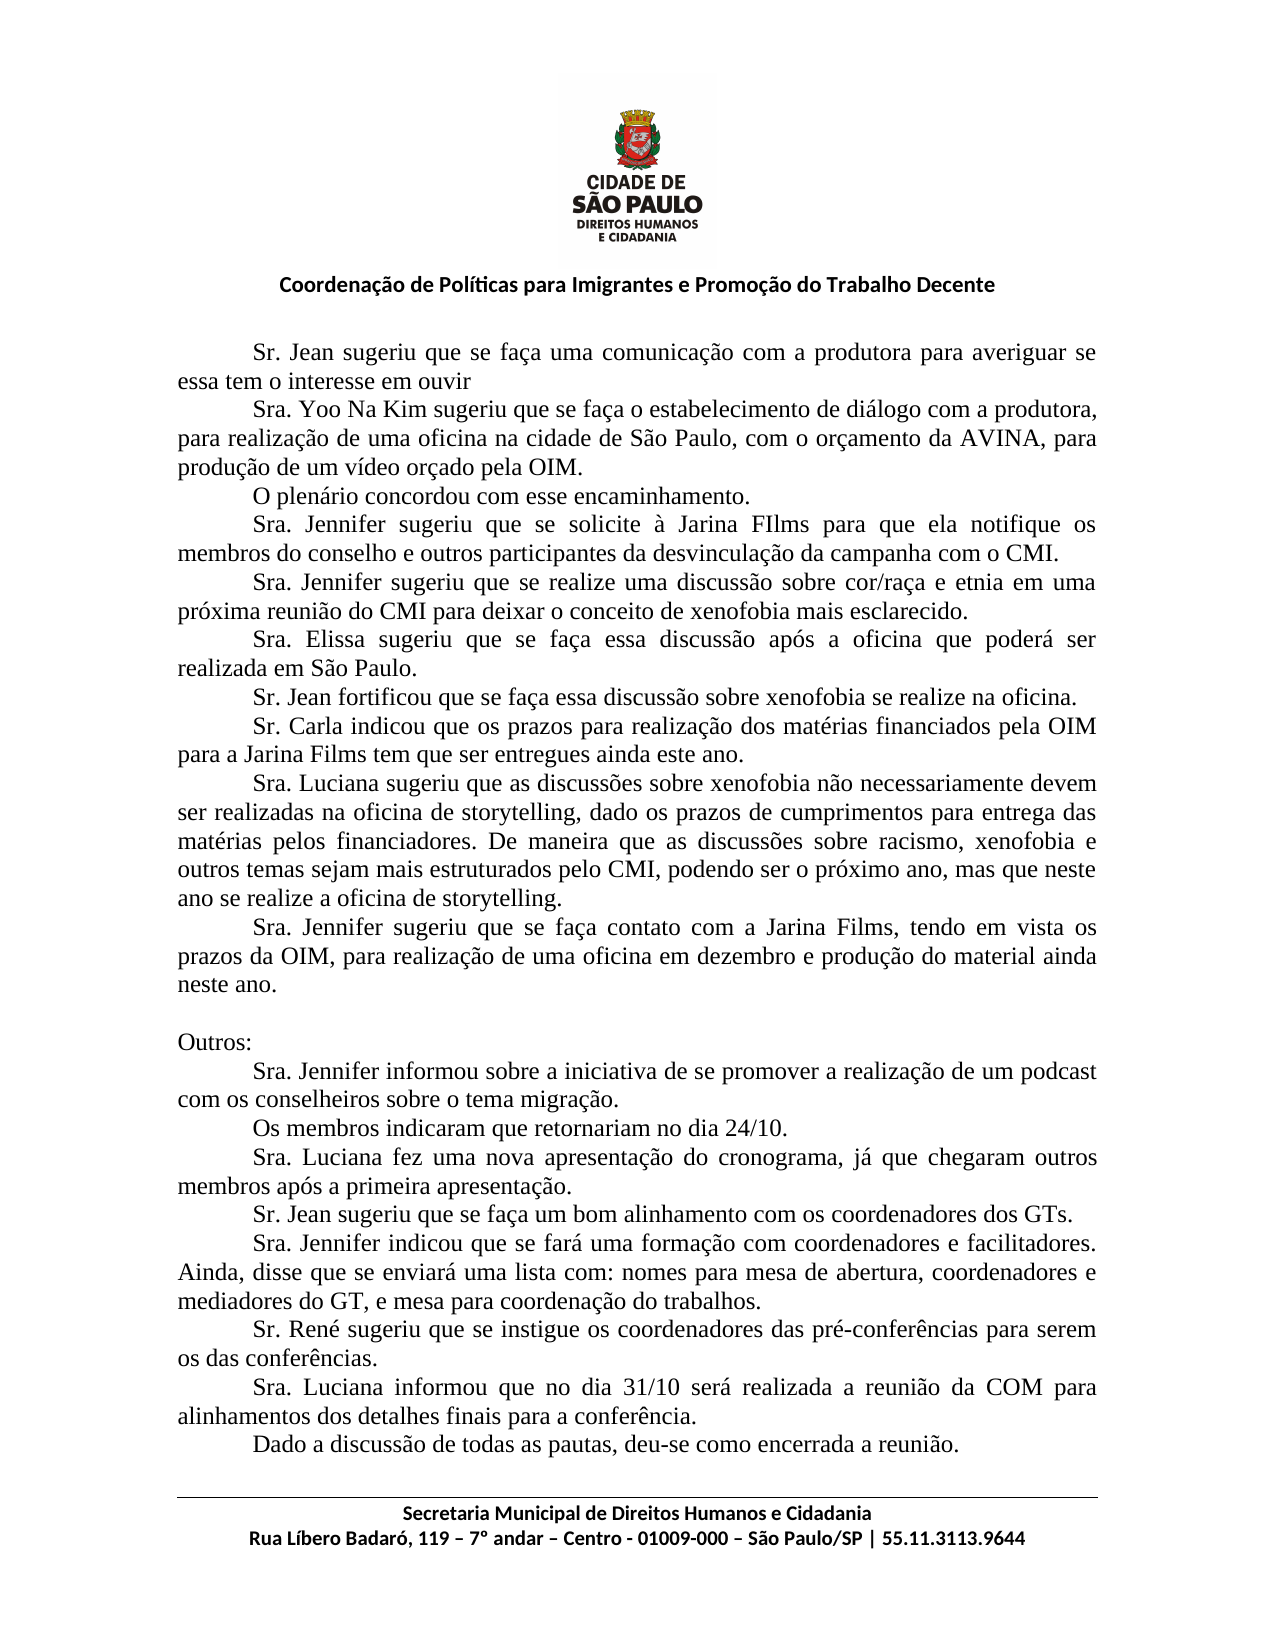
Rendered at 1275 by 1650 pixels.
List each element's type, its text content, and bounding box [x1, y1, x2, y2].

text Os membros indicaram que retornariam no dia 24/10. [177, 1113, 1098, 1142]
text Sr. René sugeriu que se instigue os coordenadores das pré-conferências para serem os das conferências. [177, 1314, 1098, 1372]
text Sr. Jean sugeriu que se faça uma comunicação com a produtora para averiguar se essa tem o interesse em ouvir [177, 337, 1098, 394]
text Sra. Luciana fez uma nova apresentação do cronograma, já que chegaram outros membros após a primeira apresentação. [177, 1142, 1098, 1199]
text Sra. Jennifer sugeriu que se faça contato com a Jarina Films, tendo em vista os prazos da OIM, para realização de uma oficina em dezembro e produção do material ainda neste ano. [177, 912, 1098, 998]
text Sr. Carla indicou que os prazos para realização dos matérias financiados pela OIM para a Jarina Films tem que ser entregues ainda este ano. [177, 711, 1098, 768]
text Sra. Jennifer indicou que se fará uma formação com coordenadores e facilitadores. Ainda, disse que se enviará uma lista com: nomes para mesa de abertura, coordenadores e mediadores do GT, e mesa para coordenação do trabalhos. [177, 1228, 1098, 1314]
text Sr. Jean sugeriu que se faça um bom alinhamento com os coordenadores dos GTs. [177, 1199, 1098, 1228]
text Sr. Jean fortificou que se faça essa discussão sobre xenofobia se realize na oficina. [177, 682, 1098, 711]
text Dado a discussão de todas as pautas, deu-se como encerrada a reunião. [177, 1429, 1098, 1458]
text Sra. Luciana informou que no dia 31/10 será realizada a reunião da COM para alinhamentos dos detalhes finais para a conferência. [177, 1372, 1098, 1429]
text Sra. Yoo Na Kim sugeriu que se faça o estabelecimento de diálogo com a produtora, para realização de uma oficina na cidade de São Paulo, com o orçamento da AVINA, para produção de um vídeo orçado pela OIM. [177, 394, 1098, 481]
text Sra. Jennifer sugeriu que se realize uma discussão sobre cor/raça e etnia em uma próxima reunião do CMI para deixar o conceito de xenofobia mais esclarecido. [177, 567, 1098, 624]
text Sra. Luciana sugeriu que as discussões sobre xenofobia não necessariamente devem ser realizadas na oficina de storytelling, dado os prazos de cumprimentos para entrega das matérias pelos financiadores. De maneira que as discussões sobre racismo, xenofobia e outros temas sejam mais estruturados pelo CMI, podendo ser o próximo ano, mas que neste ano se realize a oficina de storytelling. [177, 768, 1098, 912]
text Sra. Jennifer sugeriu que se solicite à Jarina FIlms para que ela notifique os membros do conselho e outros participantes da desvinculação da campanha com o CMI. [177, 509, 1098, 567]
text Sra. Elissa sugeriu que se faça essa discussão após a oficina que poderá ser realizada em São Paulo. [177, 624, 1098, 682]
text Sra. Jennifer informou sobre a iniciativa de se promover a realização de um podcast com os conselheiros sobre o tema migração. [177, 1056, 1098, 1113]
text Outros: [177, 1027, 1098, 1056]
text O plenário concordou com esse encaminhamento. [177, 481, 1098, 509]
picture [557, 73, 718, 269]
